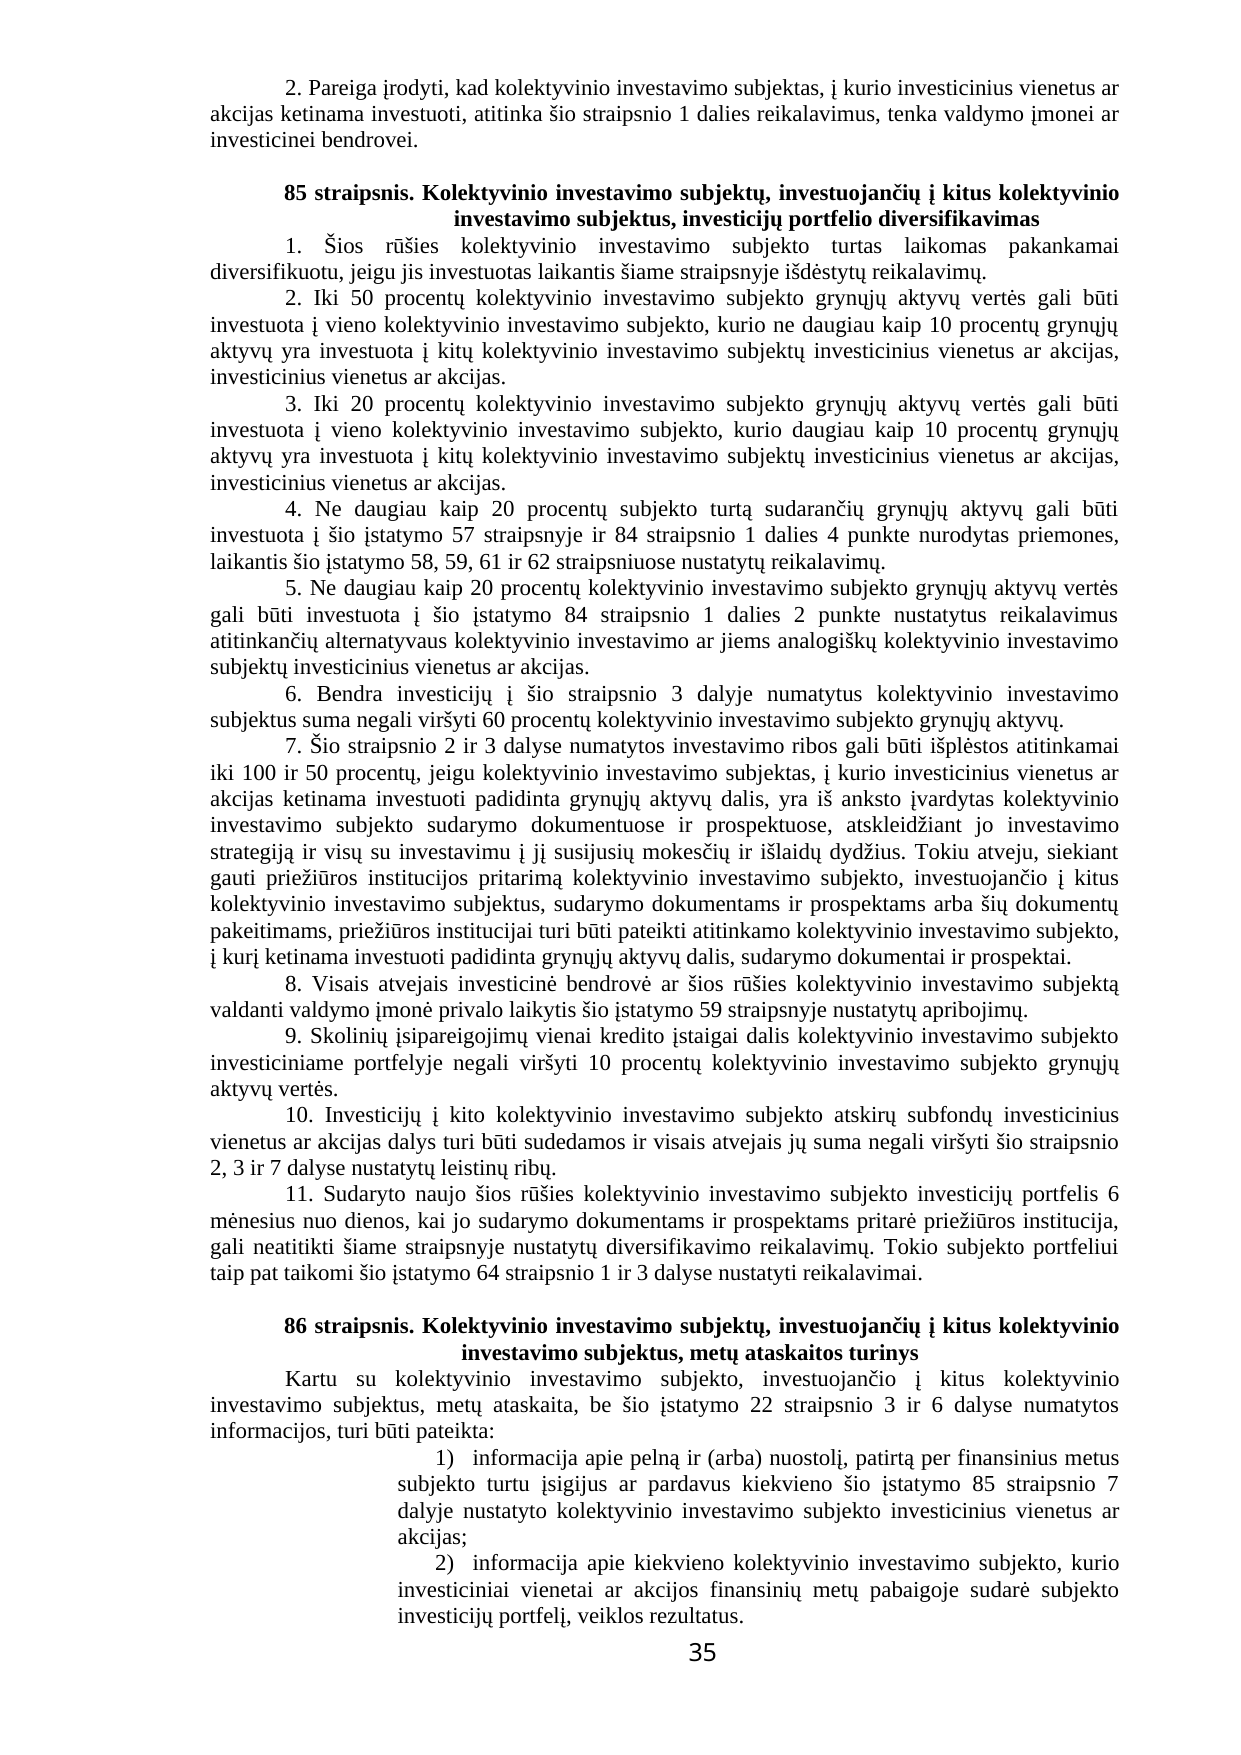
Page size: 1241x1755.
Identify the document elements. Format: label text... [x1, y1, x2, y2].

text 5. Ne daugiau kaip 20 procentų kolektyvinio investavimo subjekto grynųjų aktyvų vertės gali būti investuota į šio įstatymo 84 straipsnio 1 dalies 2 punkte nustatytus reikalavimus atitinkančių alternatyvaus kolektyvinio investavimo ar jiems analogiškų kolektyvinio investavimo subjektų investicinius vienetus ar akcijas. [210, 574, 1120, 680]
text 11. Sudaryto naujo šios rūšies kolektyvinio investavimo subjekto investicijų portfelis 6 mėnesius nuo dienos, kai jo sudarymo dokumentams ir prospektams pritarė priežiūros institucija, gali neatitikti šiame straipsnyje nustatytų diversifikavimo reikalavimų. Tokio subjekto portfeliui taip pat taikomi šio įstatymo 64 straipsnio 1 ir 3 dalyse nustatyti reikalavimai. [210, 1180, 1120, 1286]
text 85 straipsnis. Kolektyvinio investavimo subjektų, investuojančių į kitus kolektyvinio investavimo subjektus, investicijų portfelio diversifikavimas [284, 179, 1120, 232]
text 8. Visais atvejais investicinė bendrovė ar šios rūšies kolektyvinio investavimo subjektą valdanti valdymo įmonė privalo laikytis šio įstatymo 59 straipsnyje nustatytų apribojimų. [210, 969, 1120, 1022]
text 6. Bendra investicijų į šio straipsnio 3 dalyje numatytus kolektyvinio investavimo subjektus suma negali viršyti 60 procentų kolektyvinio investavimo subjekto grynųjų aktyvų. [210, 680, 1120, 732]
text 1. Šios rūšies kolektyvinio investavimo subjekto turtas laikomas pakankamai diversifikuotu, jeigu jis investuotas laikantis šiame straipsnyje išdėstytų reikalavimų. [210, 232, 1120, 284]
list informacija apie pelną ir (arba) nuostolį, patirtą per finansinius metus subjekto turtu įsigijus ar pardavus kiekvieno šio įstatymo 85 straipsnio 7 dalyje nustatyto kolektyvinio investavimo subjekto investicinius vienetus ar akcijas; [360, 1444, 1120, 1549]
text 2. Pareiga įrodyti, kad kolektyvinio investavimo subjektas, į kurio investicinius vienetus ar akcijas ketinama investuoti, atitinka šio straipsnio 1 dalies reikalavimus, tenka valdymo įmonei ar investicinei bendrovei. [210, 73, 1120, 153]
text 3. Iki 20 procentų kolektyvinio investavimo subjekto grynųjų aktyvų vertės gali būti investuota į vieno kolektyvinio investavimo subjekto, kurio daugiau kaip 10 procentų grynųjų aktyvų yra investuota į kitų kolektyvinio investavimo subjektų investicinius vienetus ar akcijas, investicinius vienetus ar akcijas. [210, 390, 1120, 495]
text 7. Šio straipsnio 2 ir 3 dalyse numatytos investavimo ribos gali būti išplėstos atitinkamai iki 100 ir 50 procentų, jeigu kolektyvinio investavimo subjektas, į kurio investicinius vienetus ar akcijas ketinama investuoti padidinta grynųjų aktyvų dalis, yra iš anksto įvardytas kolektyvinio investavimo subjekto sudarymo dokumentuose ir prospektuose, atskleidžiant jo investavimo strategiją ir visų su investavimu į jį susijusių mokesčių ir išlaidų dydžius. Tokiu atveju, siekiant gauti priežiūros institucijos pritarimą kolektyvinio investavimo subjekto, investuojančio į kitus kolektyvinio investavimo subjektus, sudarymo dokumentams ir prospektams arba šių dokumentų pakeitimams, priežiūros institucijai turi būti pateikti atitinkamo kolektyvinio investavimo subjekto, į kurį ketinama investuoti padidinta grynųjų aktyvų dalis, sudarymo dokumentai ir prospektai. [210, 732, 1120, 969]
text 4. Ne daugiau kaip 20 procentų subjekto turtą sudarančių grynųjų aktyvų gali būti investuota į šio įstatymo 57 straipsnyje ir 84 straipsnio 1 dalies 4 punkte nurodytas priemones, laikantis šio įstatymo 58, 59, 61 ir 62 straipsniuose nustatytų reikalavimų. [210, 495, 1120, 574]
text Kartu su kolektyvinio investavimo subjekto, investuojančio į kitus kolektyvinio investavimo subjektus, metų ataskaita, be šio įstatymo 22 straipsnio 3 ir 6 dalyse numatytos informacijos, turi būti pateikta: [210, 1365, 1120, 1444]
list informacija apie kiekvieno kolektyvinio investavimo subjekto, kurio investiciniai vienetai ar akcijos finansinių metų pabaigoje sudarė subjekto investicijų portfelį, veiklos rezultatus. [360, 1549, 1120, 1628]
text 86 straipsnis. Kolektyvinio investavimo subjektų, investuojančių į kitus kolektyvinio investavimo subjektus, metų ataskaitos turinys [284, 1312, 1120, 1365]
text 10. Investicijų į kito kolektyvinio investavimo subjekto atskirų subfondų investicinius vienetus ar akcijas dalys turi būti sudedamos ir visais atvejais jų suma negali viršyti šio straipsnio 2, 3 ir 7 dalyse nustatytų leistinų ribų. [210, 1101, 1120, 1180]
text 9. Skolinių įsipareigojimų vienai kredito įstaigai dalis kolektyvinio investavimo subjekto investiciniame portfelyje negali viršyti 10 procentų kolektyvinio investavimo subjekto grynųjų aktyvų vertės. [210, 1022, 1120, 1101]
text 2. Iki 50 procentų kolektyvinio investavimo subjekto grynųjų aktyvų vertės gali būti investuota į vieno kolektyvinio investavimo subjekto, kurio ne daugiau kaip 10 procentų grynųjų aktyvų yra investuota į kitų kolektyvinio investavimo subjektų investicinius vienetus ar akcijas, investicinius vienetus ar akcijas. [210, 284, 1120, 390]
